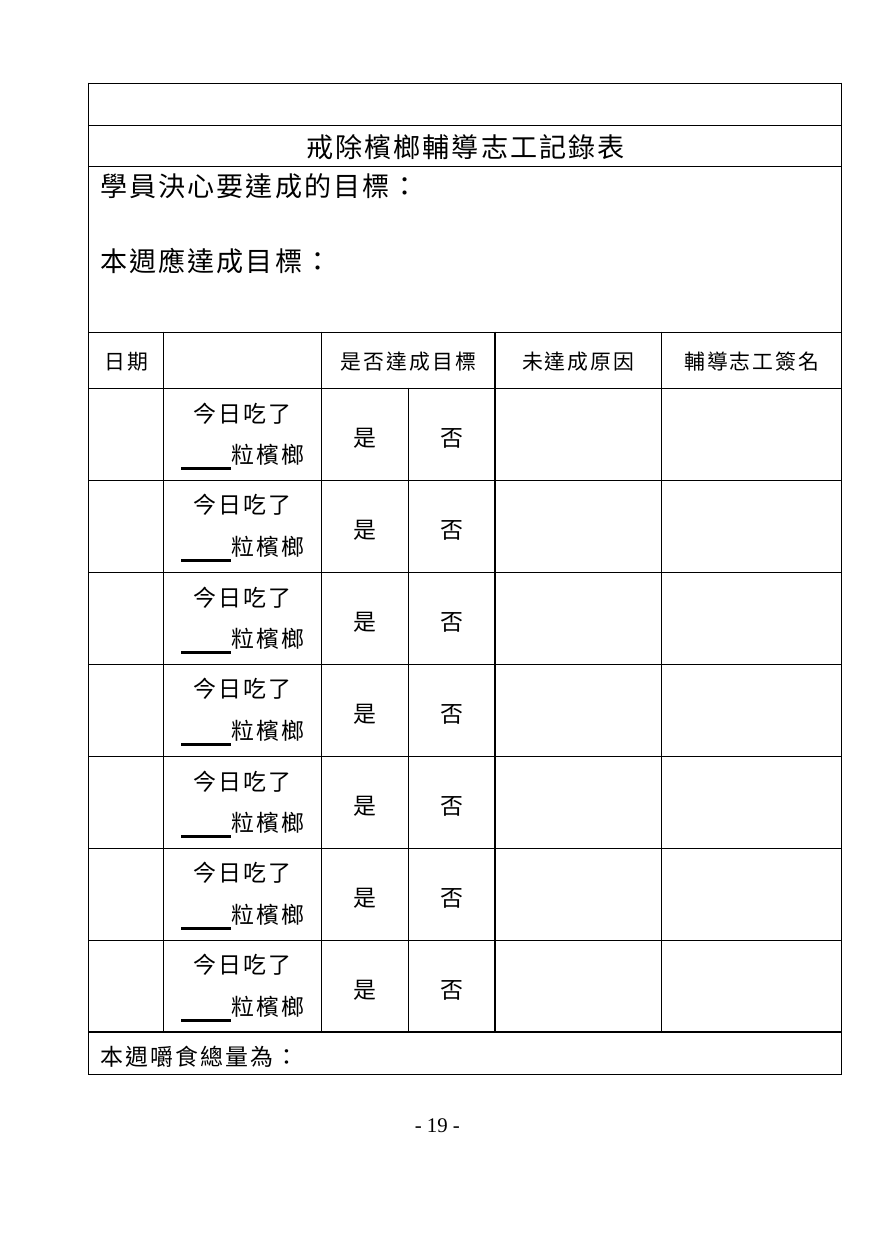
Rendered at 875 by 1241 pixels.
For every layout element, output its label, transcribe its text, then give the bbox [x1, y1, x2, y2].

table_cell 本週嚼食總量為： [89, 1033, 841, 1074]
table_cell 否 [409, 941, 494, 1031]
table_cell 否 [409, 481, 494, 572]
table_cell 是 [322, 665, 408, 756]
table_cell [89, 481, 163, 572]
table_cell 今日吃了 粒檳榔 [164, 757, 321, 847]
table_cell [89, 849, 163, 939]
table_cell 是 [322, 573, 408, 663]
table_cell [496, 849, 661, 939]
table_cell 日期 [89, 333, 163, 388]
table_cell [662, 757, 841, 847]
table_cell [662, 941, 841, 1031]
table_cell 是 [322, 481, 408, 572]
table_cell 今日吃了 粒檳榔 [164, 573, 321, 663]
table_cell [662, 849, 841, 939]
table_cell 今日吃了 粒檳榔 [164, 481, 321, 572]
table_cell [496, 481, 661, 572]
table_cell [89, 757, 163, 847]
table_cell 今日吃了 粒檳榔 [164, 389, 321, 479]
table_cell 否 [409, 389, 494, 479]
table_cell [89, 389, 163, 479]
table_cell 今日吃了 粒檳榔 [164, 849, 321, 939]
table_cell [496, 665, 661, 756]
table_cell [89, 665, 163, 756]
table_cell 學員決心要達成的目標： 本週應達成目標： [89, 167, 841, 332]
table_cell [496, 389, 661, 479]
table_cell 否 [409, 665, 494, 756]
table_cell [496, 573, 661, 663]
table_cell [89, 941, 163, 1031]
table_cell [662, 665, 841, 756]
table_cell 是 [322, 757, 408, 847]
table_cell 是 [322, 849, 408, 939]
table_cell 戒除檳榔輔導志工記錄表 [89, 126, 841, 166]
table_cell [496, 757, 661, 847]
table_cell 否 [409, 757, 494, 847]
table_cell [496, 941, 661, 1031]
table_cell 輔導志工簽名 [662, 333, 841, 388]
table_cell 是 [322, 941, 408, 1031]
table_cell 否 [409, 573, 494, 663]
table_cell [89, 573, 163, 663]
table_cell [89, 84, 841, 125]
table_cell 是否達成目標 [322, 333, 494, 388]
table_cell 是 [322, 389, 408, 479]
table_cell 今日吃了 粒檳榔 [164, 941, 321, 1031]
table_cell 未達成原因 [496, 333, 661, 388]
table_cell [662, 481, 841, 572]
table_cell [164, 333, 321, 388]
table_cell [662, 573, 841, 663]
table_cell [662, 389, 841, 479]
table_cell 今日吃了 粒檳榔 [164, 665, 321, 756]
table_cell 否 [409, 849, 494, 939]
